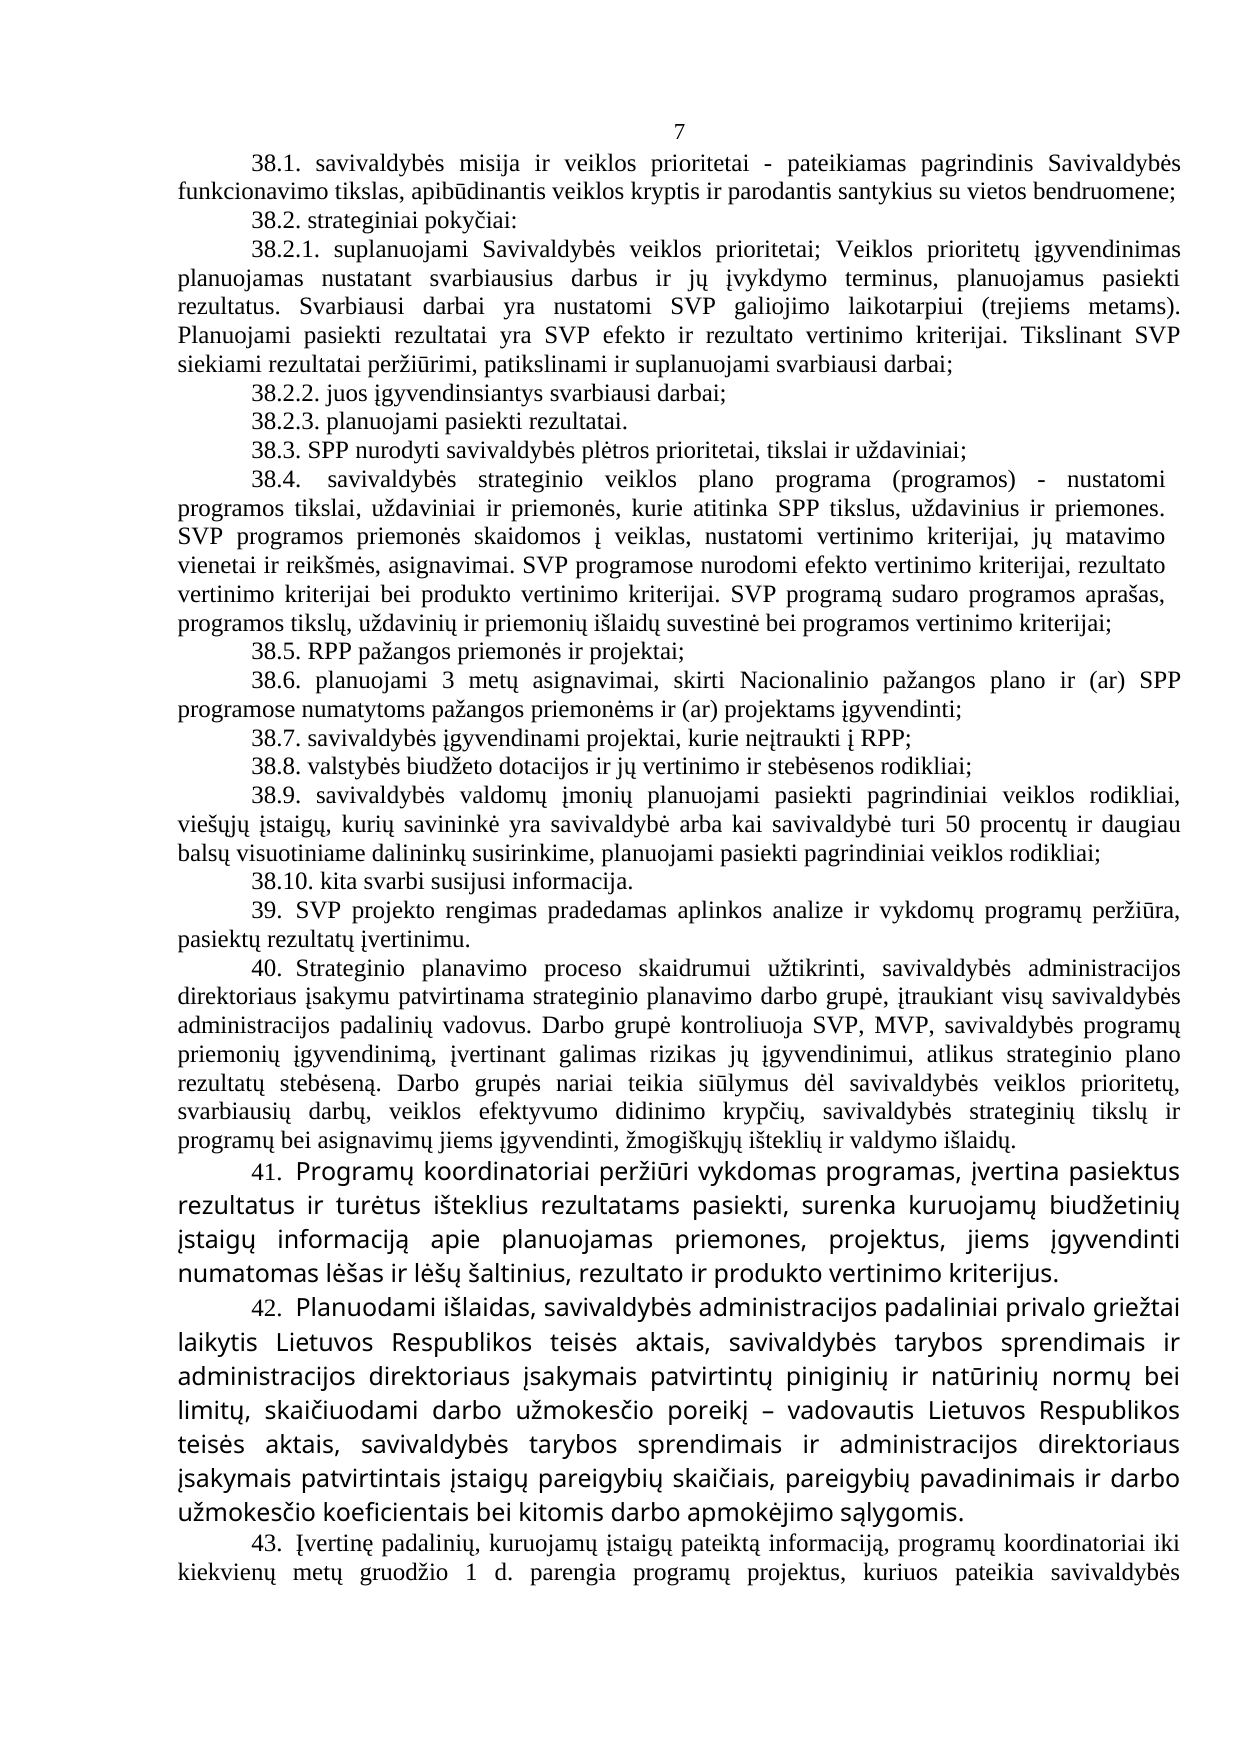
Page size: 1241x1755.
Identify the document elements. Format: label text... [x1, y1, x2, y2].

text 38.2.1. suplanuojami Savivaldybės veiklos prioritetai; Veiklos prioritetų įgyvendinimas planuojamas nustatant svarbiausius darbus ir jų įvykdymo terminus, planuojamus pasiekti rezultatus. Svarbiausi darbai yra nustatomi SVP galiojimo laikotarpiui (trejiems metams). Planuojami pasiekti rezultatai yra SVP efekto ir rezultato vertinimo kriterijai. Tikslinant SVP siekiami rezultatai peržiūrimi, patikslinami ir suplanuojami svarbiausi darbai; [177, 234, 1181, 378]
text 41. Programų koordinatoriai peržiūri vykdomas programas, įvertina pasiektus rezultatus ir turėtus išteklius rezultatams pasiekti, surenka kuruojamų biudžetinių įstaigų informaciją apie planuojamas priemones, projektus, jiems įgyvendinti numatomas lėšas ir lėšų šaltinius, rezultato ir produkto vertinimo kriterijus. [177, 1154, 1181, 1290]
text 38.2.2. juos įgyvendinsiantys svarbiausi darbai; [177, 378, 1181, 406]
text 38.4. savivaldybės strateginio veiklos plano programa (programos) - nustatomi programos tikslai, uždaviniai ir priemonės, kurie atitinka SPP tikslus, uždavinius ir priemones. SVP programos priemonės skaidomos į veiklas, nustatomi vertinimo kriterijai, jų matavimo vienetai ir reikšmės, asignavimai. SVP programose nurodomi efekto vertinimo kriterijai, rezultato vertinimo kriterijai bei produkto vertinimo kriterijai. SVP programą sudaro programos aprašas, programos tikslų, uždavinių ir priemonių išlaidų suvestinė bei programos vertinimo kriterijai; [177, 464, 1167, 636]
text 39. SVP projekto rengimas pradedamas aplinkos analize ir vykdomų programų peržiūra, pasiektų rezultatų įvertinimu. [177, 895, 1181, 953]
text 38.8. valstybės biudžeto dotacijos ir jų vertinimo ir stebėsenos rodikliai; [177, 751, 1181, 780]
text 38.5. RPP pažangos priemonės ir projektai; [177, 636, 1167, 665]
text 40. Strateginio planavimo proceso skaidrumui užtikrinti, savivaldybės administracijos direktoriaus įsakymu patvirtinama strateginio planavimo darbo grupė, įtraukiant visų savivaldybės administracijos padalinių vadovus. Darbo grupė kontroliuoja SVP, MVP, savivaldybės programų priemonių įgyvendinimą, įvertinant galimas rizikas jų įgyvendinimui, atlikus strateginio plano rezultatų stebėseną. Darbo grupės nariai teikia siūlymus dėl savivaldybės veiklos prioritetų, svarbiausių darbų, veiklos efektyvumo didinimo krypčių, savivaldybės strateginių tikslų ir programų bei asignavimų jiems įgyvendinti, žmogiškųjų išteklių ir valdymo išlaidų. [177, 953, 1181, 1154]
text 38.9. savivaldybės valdomų įmonių planuojami pasiekti pagrindiniai veiklos rodikliai, viešųjų įstaigų, kurių savininkė yra savivaldybė arba kai savivaldybė turi 50 procentų ir daugiau balsų visuotiniame dalininkų susirinkime, planuojami pasiekti pagrindiniai veiklos rodikliai; [177, 780, 1181, 866]
text 38.2. strateginiai pokyčiai: [177, 205, 1181, 234]
text 38.1. savivaldybės misija ir veiklos prioritetai - pateikiamas pagrindinis Savivaldybės funkcionavimo tikslas, apibūdinantis veiklos kryptis ir parodantis santykius su vietos bendruomene; [177, 148, 1181, 205]
text 38.10. kita svarbi susijusi informacija. [177, 866, 1181, 895]
text 38.3. SPP nurodyti savivaldybės plėtros prioritetai, tikslai ir uždaviniai; [177, 435, 1181, 464]
text 38.6. planuojami 3 metų asignavimai, skirti Nacionalinio pažangos plano ir (ar) SPP programose numatytoms pažangos priemonėms ir (ar) projektams įgyvendinti; [177, 665, 1181, 723]
text 38.2.3. planuojami pasiekti rezultatai. [177, 406, 1181, 435]
text 38.7. savivaldybės įgyvendinami projektai, kurie neįtraukti į RPP; [177, 723, 1181, 751]
text 43. Įvertinę padalinių, kuruojamų įstaigų pateiktą informaciją, programų koordinatoriai iki kiekvienų metų gruodžio 1 d. parengia programų projektus, kuriuos pateikia savivaldybės [177, 1528, 1181, 1586]
text 42. Planuodami išlaidas, savivaldybės administracijos padaliniai privalo griežtai laikytis Lietuvos Respublikos teisės aktais, savivaldybės tarybos sprendimais ir administracijos direktoriaus įsakymais patvirtintų piniginių ir natūrinių normų bei limitų, skaičiuodami darbo užmokesčio poreikį – vadovautis Lietuvos Respublikos teisės aktais, savivaldybės tarybos sprendimais ir administracijos direktoriaus įsakymais patvirtintais įstaigų pareigybių skaičiais, pareigybių pavadinimais ir darbo užmokesčio koeficientais bei kitomis darbo apmokėjimo sąlygomis. [177, 1290, 1181, 1528]
